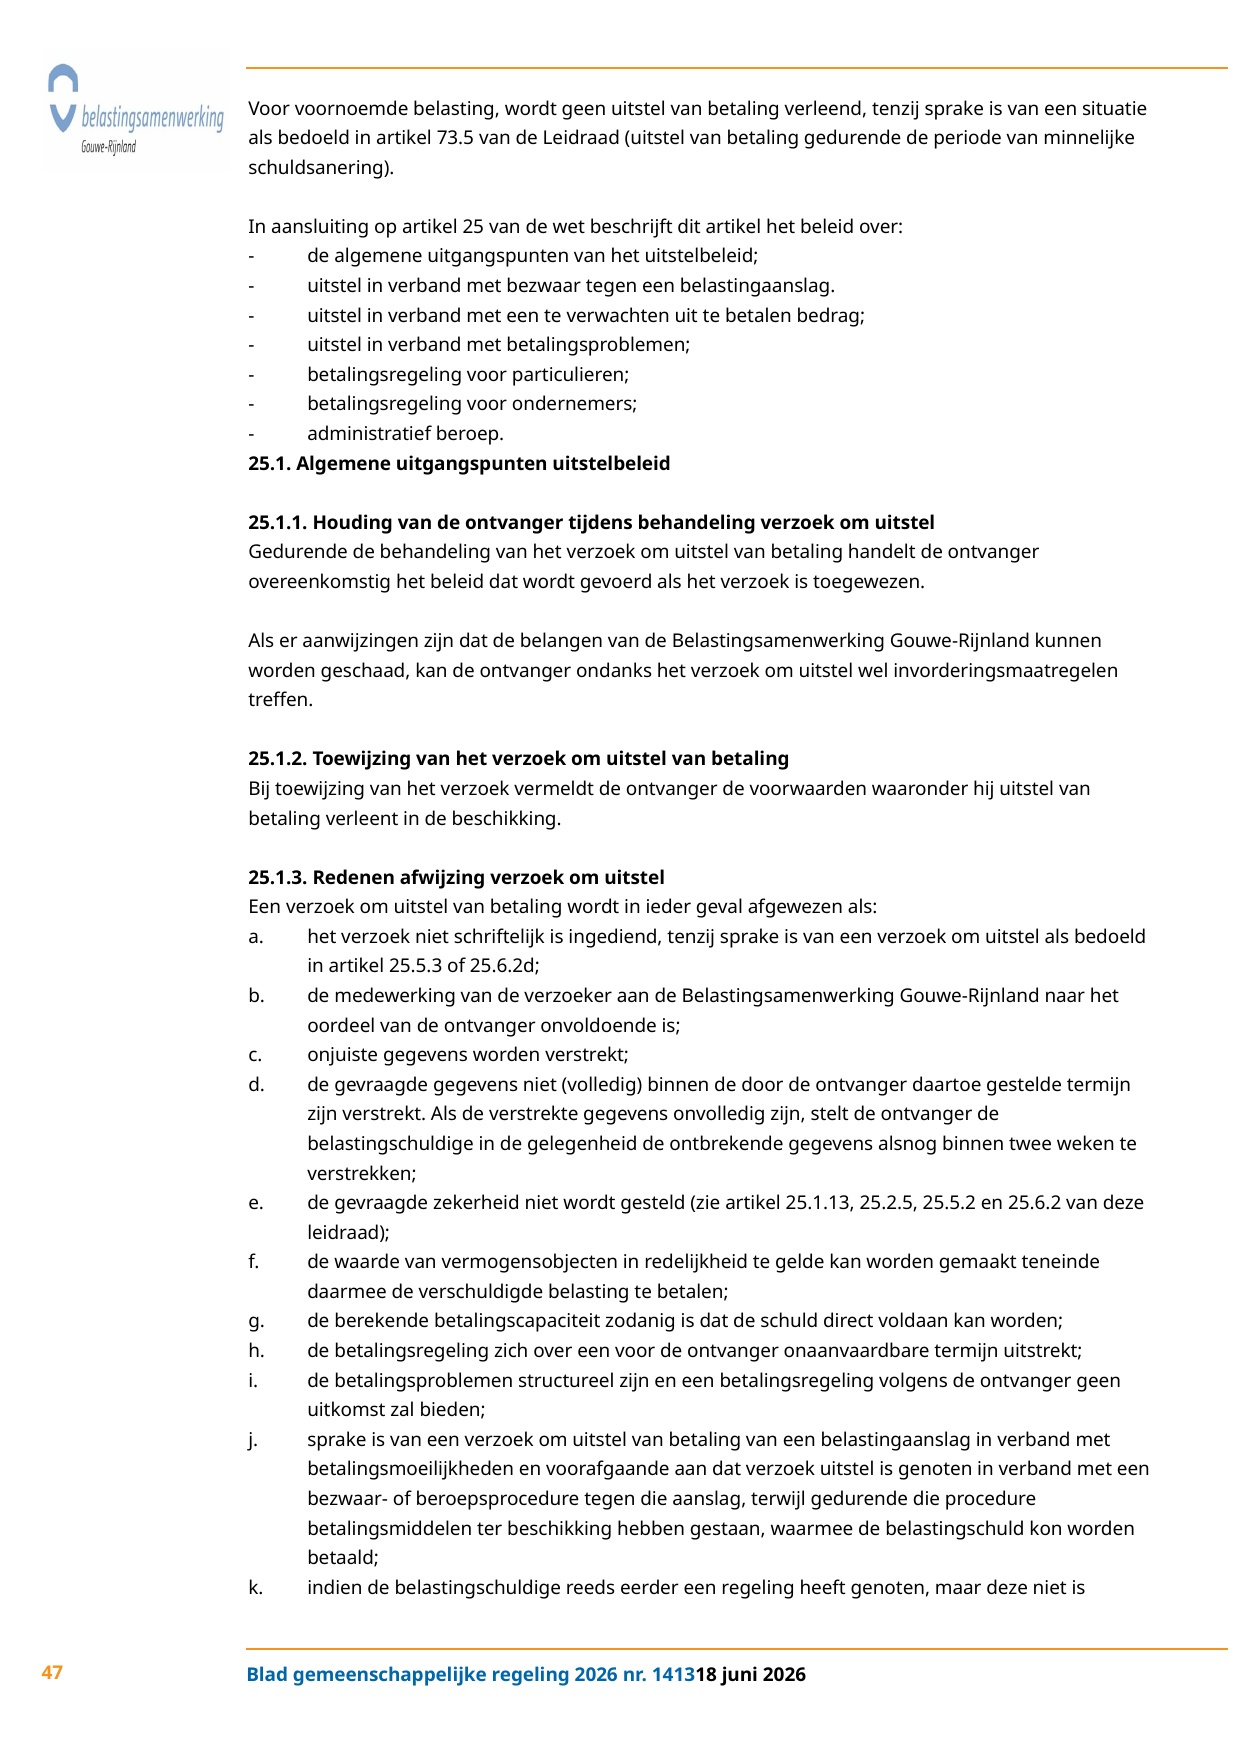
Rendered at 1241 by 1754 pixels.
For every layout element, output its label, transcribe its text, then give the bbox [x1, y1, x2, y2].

list uitstel in verband met bezwaar tegen een belastingaanslag. [248, 272, 1152, 298]
list uitstel in verband met betalingsproblemen; [248, 331, 1152, 357]
list de algemene uitgangspunten van het uitstelbeleid; [248, 243, 1152, 268]
list indien de belastingschuldige reeds eerder een regeling heeft genoten, maar deze niet is [248, 1574, 1152, 1600]
text Gedurende de behandeling van het verzoek om uitstel van betaling handelt de ontvanger overeenkomstig het beleid dat wordt gevoerd als het verzoek is toegewezen. [248, 538, 1152, 594]
list betalingsregeling voor particulieren; [248, 361, 1152, 387]
list uitstel in verband met een te verwachten uit te betalen bedrag; [248, 302, 1152, 328]
list de betalingsproblemen structureel zijn en een betalingsregeling volgens de ontvanger geen uitkomst zal bieden; [248, 1367, 1152, 1422]
text 25.1.3. Redenen afwijzing verzoek om uitstel [248, 864, 1152, 890]
list de berekende betalingscapaciteit zodanig is dat de schuld direct voldaan kan worden; [248, 1308, 1152, 1333]
list de betalingsregeling zich over een voor de ontvanger onaanvaardbare termijn uitstrekt; [248, 1337, 1152, 1363]
text 25.1. Algemene uitgangspunten uitstelbeleid [248, 450, 1152, 476]
list sprake is van een verzoek om uitstel van betaling van een belastingaanslag in verband met betalingsmoeilijkheden en voorafgaande aan dat verzoek uitstel is genoten in verband met een bezwaar- of beroepsprocedure tegen die aanslag, terwijl gedurende die procedure betalingsmiddelen ter beschikking hebben gestaan, waarmee de belastingschuld kon worden betaald; [248, 1426, 1152, 1570]
text Bij toewijzing van het verzoek vermeldt de ontvanger de voorwaarden waaronder hij uitstel van betaling verleent in de beschikking. [248, 775, 1152, 831]
list de medewerking van de verzoeker aan de Belastingsamenwerking Gouwe-Rijnland naar het oordeel van de ontvanger onvoldoende is; [248, 982, 1152, 1038]
text Als er aanwijzingen zijn dat de belangen van de Belastingsamenwerking Gouwe-Rijnland kunnen worden geschaad, kan de ontvanger ondanks het verzoek om uitstel wel invorderingsmaatregelen treffen. [248, 627, 1152, 712]
list de waarde van vermogensobjecten in redelijkheid te gelde kan worden gemaakt teneinde daarmee de verschuldigde belasting te betalen; [248, 1248, 1152, 1304]
text Een verzoek om uitstel van betaling wordt in ieder geval afgewezen als: [248, 893, 1152, 919]
picture [41, 47, 231, 172]
list administratief beroep. [248, 420, 1152, 446]
list onjuiste gegevens worden verstrekt; [248, 1041, 1152, 1067]
text Voor voornoemde belasting, wordt geen uitstel van betaling verleend, tenzij sprake is van een situatie als bedoeld in artikel 73.5 van de Leidraad (uitstel van betaling gedurende de periode van minnelijke schuldsanering). [248, 95, 1152, 180]
list de gevraagde gegevens niet (volledig) binnen de door de ontvanger daartoe gestelde termijn zijn verstrekt. Als de verstrekte gegevens onvolledig zijn, stelt de ontvanger de belastingschuldige in de gelegenheid de ontbrekende gegevens alsnog binnen twee weken te verstrekken; [248, 1071, 1152, 1186]
text In aansluiting op artikel 25 van de wet beschrijft dit artikel het beleid over: [248, 213, 1152, 239]
text 25.1.1. Houding van de ontvanger tijdens behandeling verzoek om uitstel [248, 509, 1152, 535]
list betalingsregeling voor ondernemers; [248, 391, 1152, 416]
text 25.1.2. Toewijzing van het verzoek om uitstel van betaling [248, 746, 1152, 771]
list het verzoek niet schriftelijk is ingediend, tenzij sprake is van een verzoek om uitstel als bedoeld in artikel 25.5.3 of 25.6.2d; [248, 923, 1152, 978]
list de gevraagde zekerheid niet wordt gesteld (zie artikel 25.1.13, 25.2.5, 25.5.2 en 25.6.2 van deze leidraad); [248, 1189, 1152, 1245]
